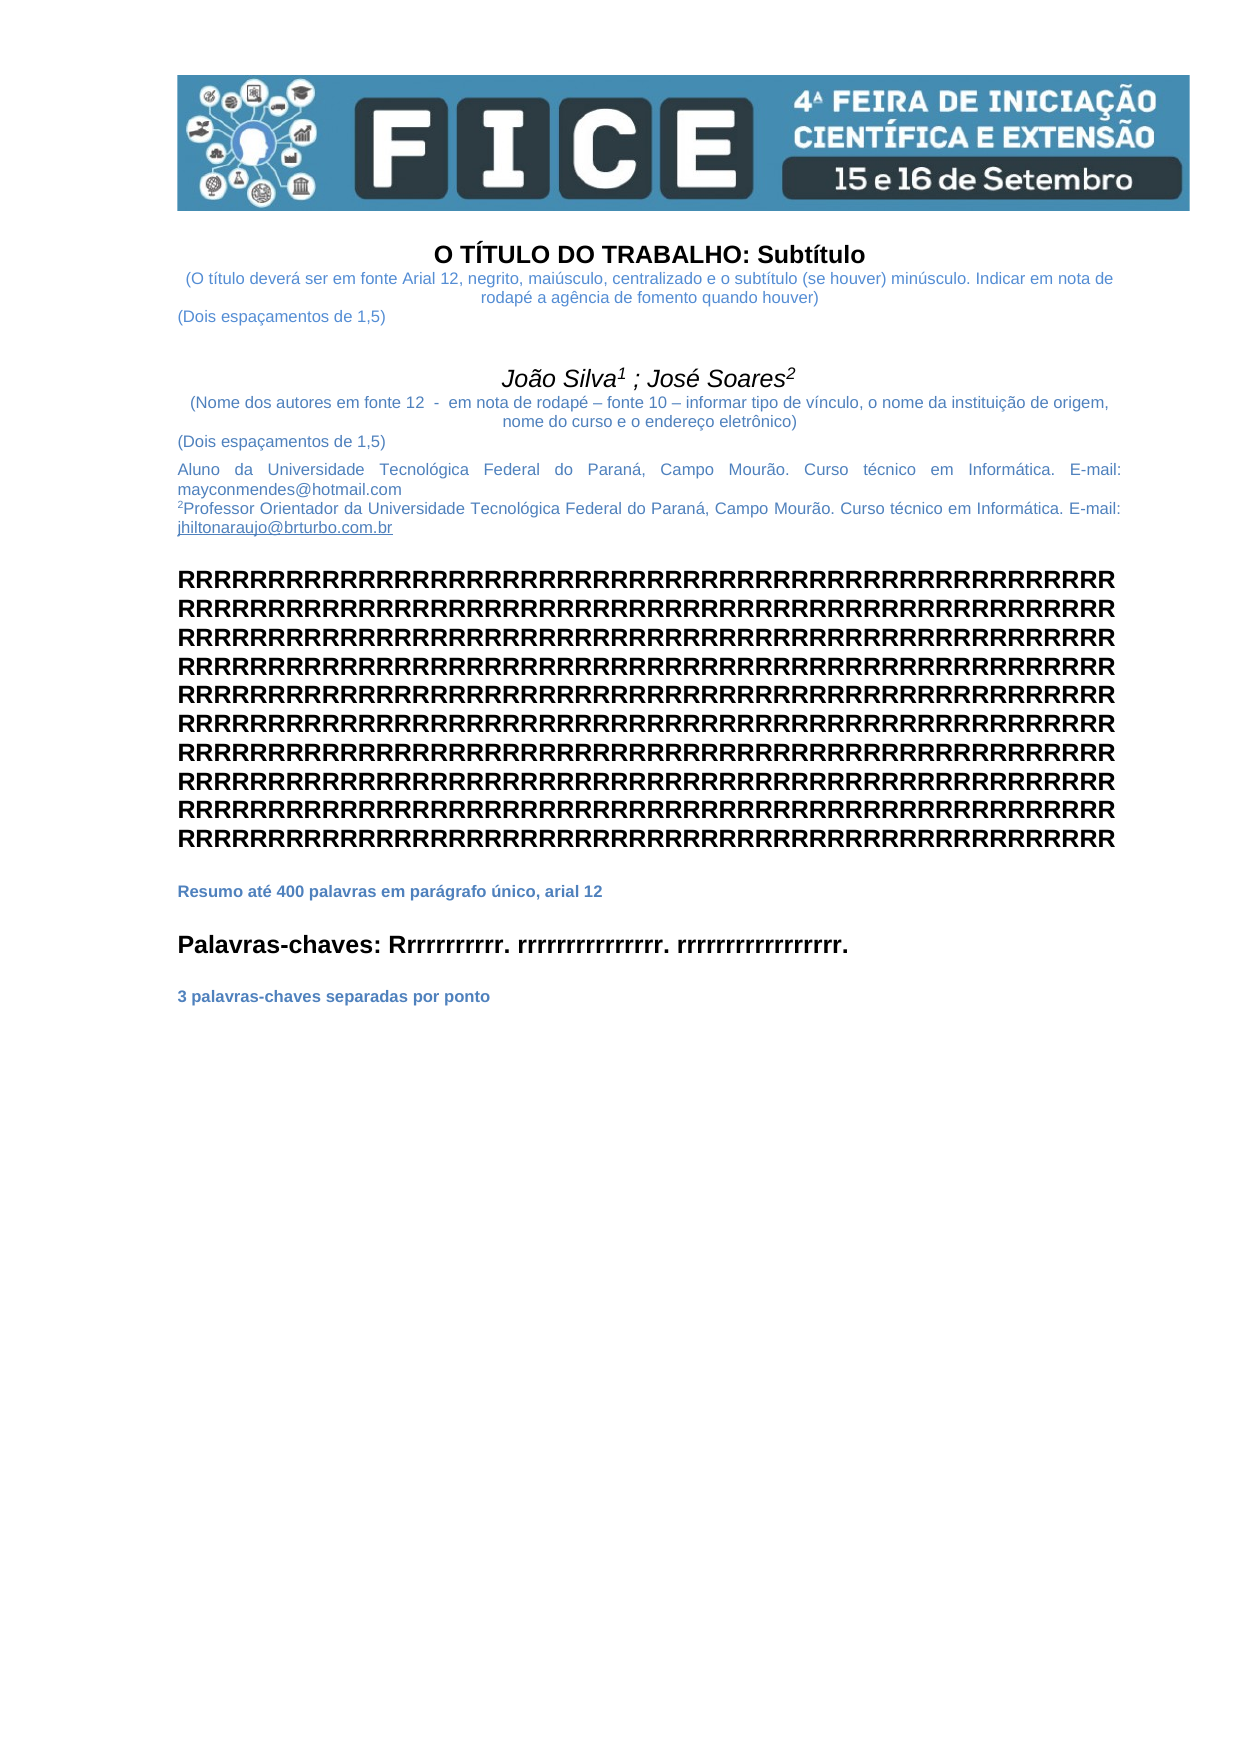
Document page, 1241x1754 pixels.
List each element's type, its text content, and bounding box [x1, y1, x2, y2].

text (O título deverá ser em fonte Arial 12, negrito, maiúsculo, centralizado e o subtítulo (se houver) minúsculo. Indicar em nota de rodapé a agência de fomento quando houver) [177, 268, 1122, 307]
text Aluno da Universidade Tecnológica Federal do Paraná, Campo Mourão. Curso técnico em Informática. E-mail: mayconmendes@hotmail.com [177, 460, 1122, 498]
subtitle João Silva1 ; José Soares2 [177, 364, 1122, 393]
text Palavras-chaves: Rrrrrrrrrrr. rrrrrrrrrrrrrrr. rrrrrrrrrrrrrrrrr. [177, 930, 1122, 958]
text (Dois espaçamentos de 1,5) [177, 307, 1122, 326]
text Resumo até 400 palavras em parágrafo único, arial 12 [177, 882, 1122, 901]
text 2Professor Orientador da Universidade Tecnológica Federal do Paraná, Campo Mourão. Curso técnico em Informática. E-mail: jhiltonaraujo@brturbo.com.br [177, 498, 1122, 537]
text 3 palavras-chaves separadas por ponto [177, 987, 1122, 1006]
text RRRRRRRRRRRRRRRRRRRRRRRRRRRRRRRRRRRRRRRRRRRRRRRRRRRRRRRRRRRRRRRRRRRRRRRRRRRRRRRRRRRRRRRRRRRRRRRRRRRRRRRRRRRRRRRRRRRRRRRRRRRRRRRRRRRRRRRRRRRRRRRRRRRRRRRRRRRRRRRRRRRRRRRRRRRRRRRRRRRRRRRRRRRRRRRRRRRRRRRRRRRRRRRRRRRRRRRRRRRRRRRRRRRRRRRRRRRRRRRRRRRRRRRRRRRRRRRRRRRRRRRRRRRRRRRRRRRRRRRRRRRRRRRRRRRRRRRRRRRRRRRRRRRRRRRRRRRRRRRRRRRRRRRRRRRRRRRRRRRRRRRRRRRRRRRRRRRRRRRRRRRRRRRRRRRRRRRRRRRRRRRRRRRRRRRRRRRRRRRRRRRRRRRRRRRRRRRRRRRRRRRRRRRRRRRRRRRRRRRRRRRRRRRRRRRRRRRRRRRRRRRRRRRRRRRRRRRRRRRRRRRRRRRRRRRRRRRRRRRRRRRRRRRRRRRRRRRRRRRR [177, 566, 1122, 853]
text (Dois espaçamentos de 1,5) [177, 431, 1122, 451]
text (Nome dos autores em fonte 12 - em nota de rodapé – fonte 10 – informar tipo de vínculo, o nome da instituição de origem, nome do curso e o endereço eletrônico) [177, 393, 1122, 431]
text O TÍTULO DO TRABALHO: Subtítulo [177, 240, 1122, 268]
